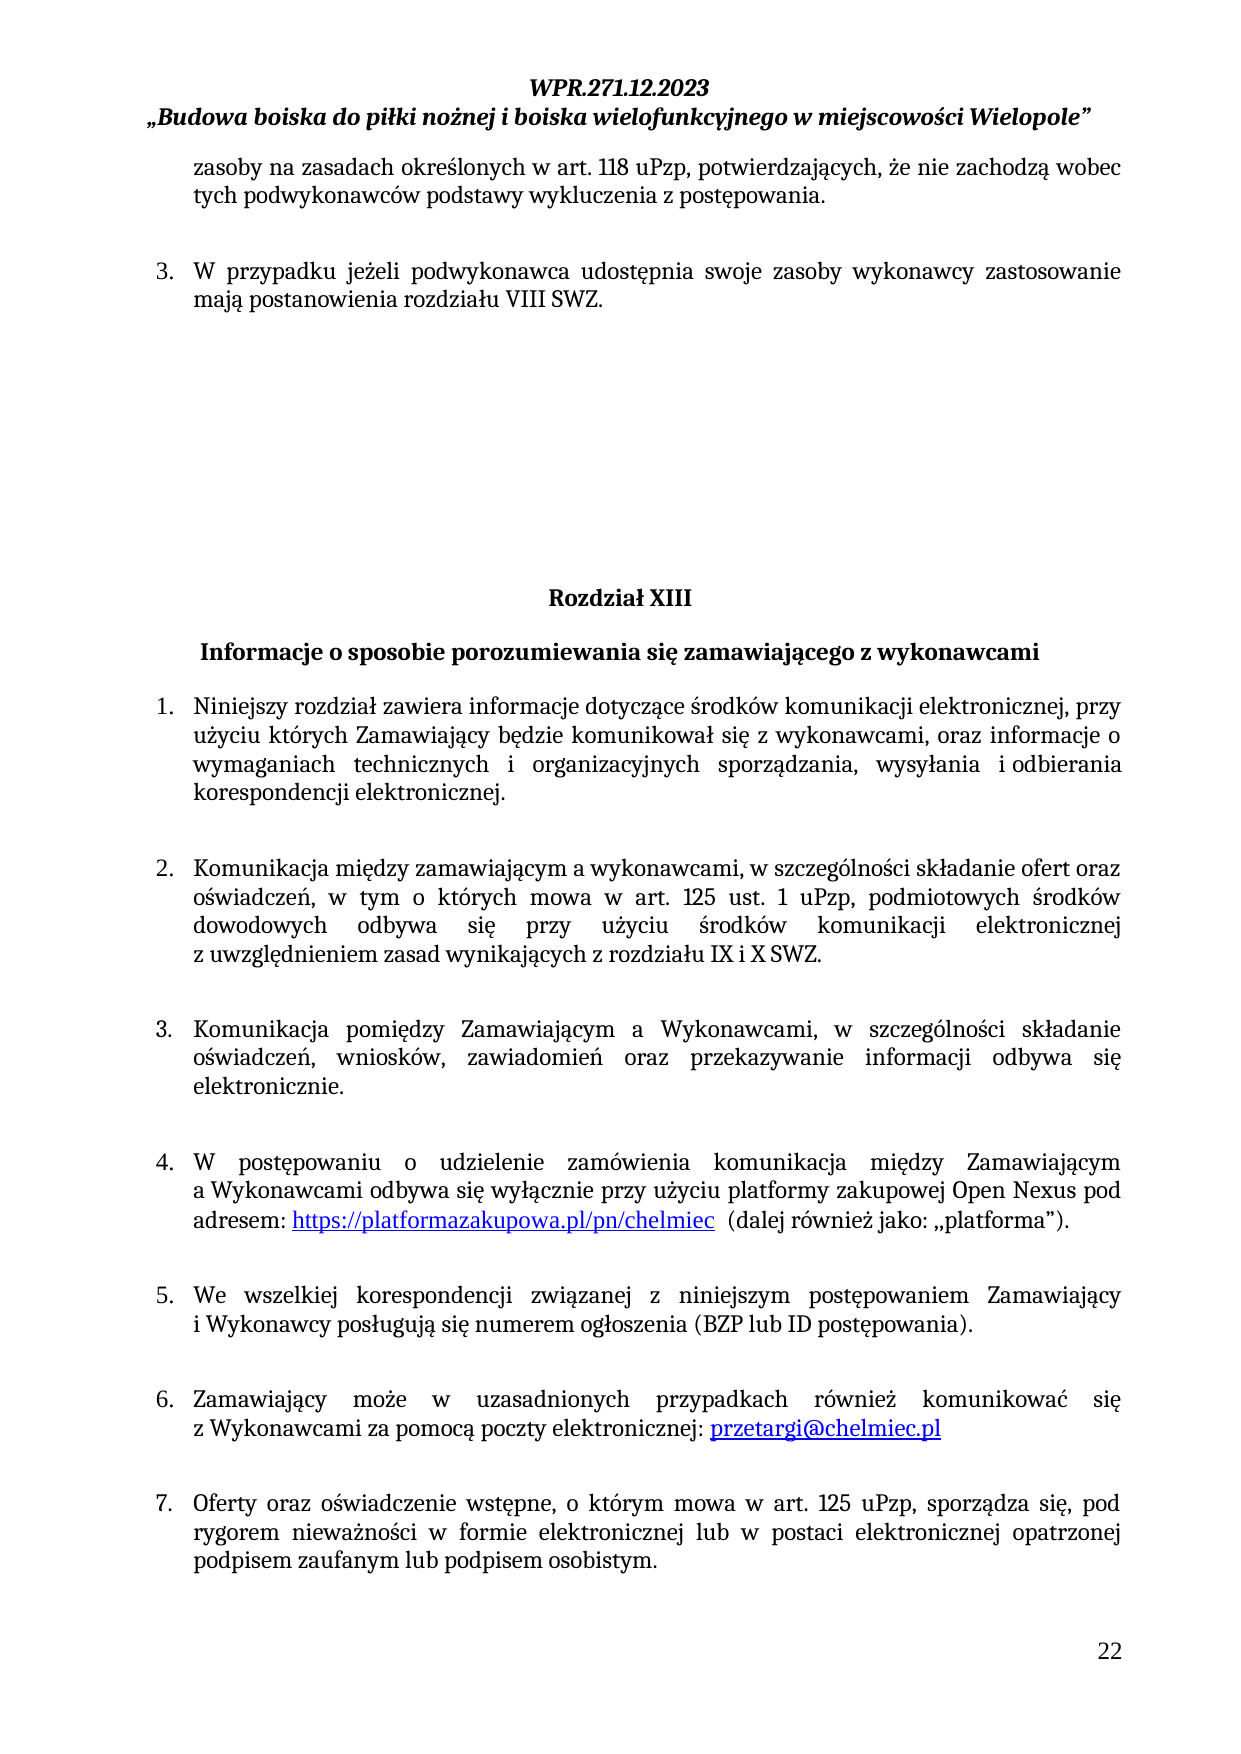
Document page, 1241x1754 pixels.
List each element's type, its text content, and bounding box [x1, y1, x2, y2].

list Niniejszy rozdział zawiera informacje dotyczące środków komunikacji elektronicznej, przy użyciu których Zamawiający będzie komunikował się z wykonawcami, oraz informacje o wymaganiach technicznych i organizacyjnych sporządzania, wysyłania i odbierania korespondencji elektronicznej. [156, 691, 1122, 807]
list W przypadku jeżeli podwykonawca udostępnia swoje zasoby wykonawcy zastosowanie mają postanowienia rozdziału VIII SWZ. [156, 256, 1122, 314]
list We wszelkiej korespondencji związanej z niniejszym postępowaniem Zamawiający i Wykonawcy posługują się numerem ogłoszenia (BZP lub ID postępowania). [156, 1280, 1122, 1339]
list W postępowaniu o udzielenie zamówienia komunikacja między Zamawiającym a Wykonawcami odbywa się wyłącznie przy użyciu platformy zakupowej Open Nexus pod adresem: https://platformazakupowa.pl/pn/chelmiec (dalej również jako: ,,platforma”). [156, 1147, 1122, 1234]
list Komunikacja między zamawiającym a wykonawcami, w szczególności składanie ofert oraz oświadczeń, w tym o których mowa w art. 125 ust. 1 uPzp, podmiotowych środków dowodowych odbywa się przy użyciu środków komunikacji elektronicznej z uwzględnieniem zasad wynikających z rozdziału IX i X SWZ. [156, 853, 1122, 969]
list Zamawiający może w uzasadnionych przypadkach również komunikować się z Wykonawcami za pomocą poczty elektronicznej: przetargi@chelmiec.pl [156, 1384, 1122, 1443]
list Oferty oraz oświadczenie wstępne, o którym mowa w art. 125 uPzp, sporządza się, pod rygorem nieważności w formie elektronicznej lub w postaci elektronicznej opatrzonej podpisem zaufanym lub podpisem osobistym. [156, 1489, 1122, 1575]
text Informacje o sposobie porozumiewania się zamawiającego z wykonawcami [118, 637, 1122, 666]
list Komunikacja pomiędzy Zamawiającym a Wykonawcami, w szczególności składanie oświadczeń, wniosków, zawiadomień oraz przekazywanie informacji odbywa się elektronicznie. [156, 1014, 1122, 1101]
text Rozdział XIII [118, 584, 1122, 612]
list zasoby na zasadach określonych w art. 118 uPzp, potwierdzających, że nie zachodzą wobec tych podwykonawców podstawy wykluczenia z postępowania. [156, 152, 1122, 210]
